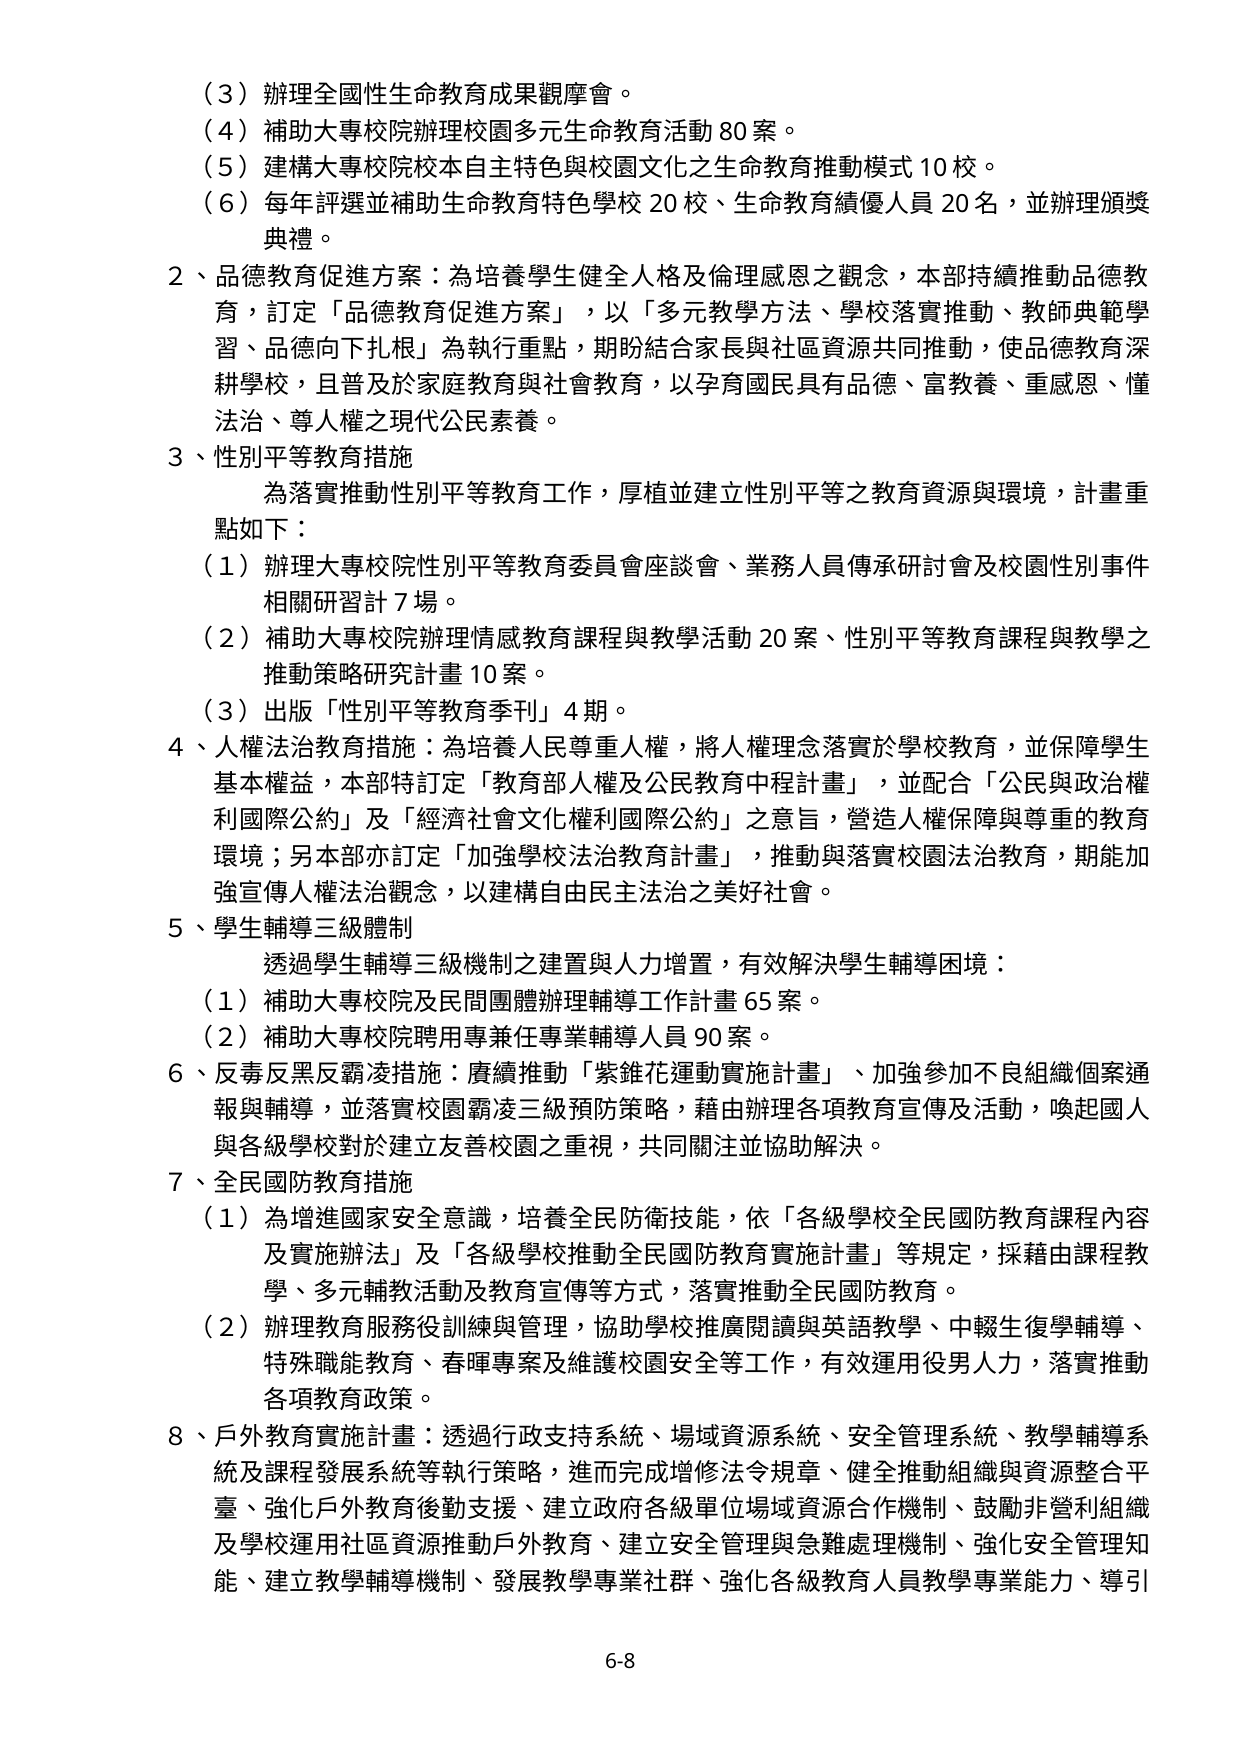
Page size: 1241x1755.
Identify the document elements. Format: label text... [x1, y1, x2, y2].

text （２）辦理教育服務役訓練與管理，協助學校推廣閱讀與英語教學、中輟生復學輔導、特殊職能教育、春暉專案及維護校園安全等工作，有效運用役男人力，落實推動各項教育政策。 [189, 1307, 1152, 1416]
text 為落實推動性別平等教育工作，厚植並建立性別平等之教育資源與環境，計畫重點如下： [214, 474, 1152, 546]
text （１）補助大專校院及民間團體辦理輔導工作計畫65案。 [189, 981, 1152, 1017]
text （１）辦理大專校院性別平等教育委員會座談會、業務人員傳承研討會及校園性別事件相關研習計7場。 [189, 546, 1152, 619]
text （５）建構大專校院校本自主特色與校園文化之生命教育推動模式10校。 [189, 147, 1152, 184]
text （２）補助大專校院聘用專兼任專業輔導人員90案。 [189, 1017, 1152, 1054]
text ６、反毒反黑反霸凌措施：賡續推動「紫錐花運動實施計畫」、加強參加不良組織個案通報與輔導，並落實校園霸凌三級預防策略，藉由辦理各項教育宣傳及活動，喚起國人與各級學校對於建立友善校園之重視，共同關注並協助解決。 [164, 1054, 1152, 1162]
text 透過學生輔導三級機制之建置與人力增置，有效解決學生輔導困境： [214, 945, 1152, 981]
text ７、全民國防教育措施 [164, 1162, 1152, 1199]
text （２）補助大專校院辦理情感教育課程與教學活動20案、性別平等教育課程與教學之推動策略研究計畫10案。 [189, 619, 1152, 691]
text ２、品德教育促進方案：為培養學生健全人格及倫理感恩之觀念，本部持續推動品德教育，訂定「品德教育促進方案」，以「多元教學方法、學校落實推動、教師典範學習、品德向下扎根」為執行重點，期盼結合家長與社區資源共同推動，使品德教育深耕學校，且普及於家庭教育與社會教育，以孕育國民具有品德、富教養、重感恩、懂法治、尊人權之現代公民素養。 [164, 256, 1152, 437]
text （４）補助大專校院辦理校園多元生命教育活動80案。 [189, 111, 1152, 147]
text （６）每年評選並補助生命教育特色學校20校、生命教育績優人員20名，並辦理頒獎典禮。 [189, 184, 1152, 256]
text （３）出版「性別平等教育季刊」4期。 [189, 691, 1152, 727]
text （３）辦理全國性生命教育成果觀摩會。 [189, 75, 1152, 111]
text （１）為增進國家安全意識，培養全民防衛技能，依「各級學校全民國防教育課程內容及實施辦法」及「各級學校推動全民國防教育實施計畫」等規定，採藉由課程教學、多元輔教活動及教育宣傳等方式，落實推動全民國防教育。 [189, 1199, 1152, 1307]
text ５、學生輔導三級體制 [164, 909, 1152, 945]
text ８、戶外教育實施計畫：透過行政支持系統、場域資源系統、安全管理系統、教學輔導系統及課程發展系統等執行策略，進而完成增修法令規章、健全推動組織與資源整合平臺、強化戶外教育後勤支援、建立政府各級單位場域資源合作機制、鼓勵非營利組織及學校運用社區資源推動戶外教育、建立安全管理與急難處理機制、強化安全管理知能、建立教學輔導機制、發展教學專業社群、強化各級教育人員教學專業能力、導引 [164, 1416, 1152, 1597]
text ３、性別平等教育措施 [164, 437, 1152, 474]
text ４、人權法治教育措施：為培養人民尊重人權，將人權理念落實於學校教育，並保障學生基本權益，本部特訂定「教育部人權及公民教育中程計畫」，並配合「公民與政治權利國際公約」及「經濟社會文化權利國際公約」之意旨，營造人權保障與尊重的教育環境；另本部亦訂定「加強學校法治教育計畫」，推動與落實校園法治教育，期能加強宣傳人權法治觀念，以建構自由民主法治之美好社會。 [164, 727, 1152, 909]
